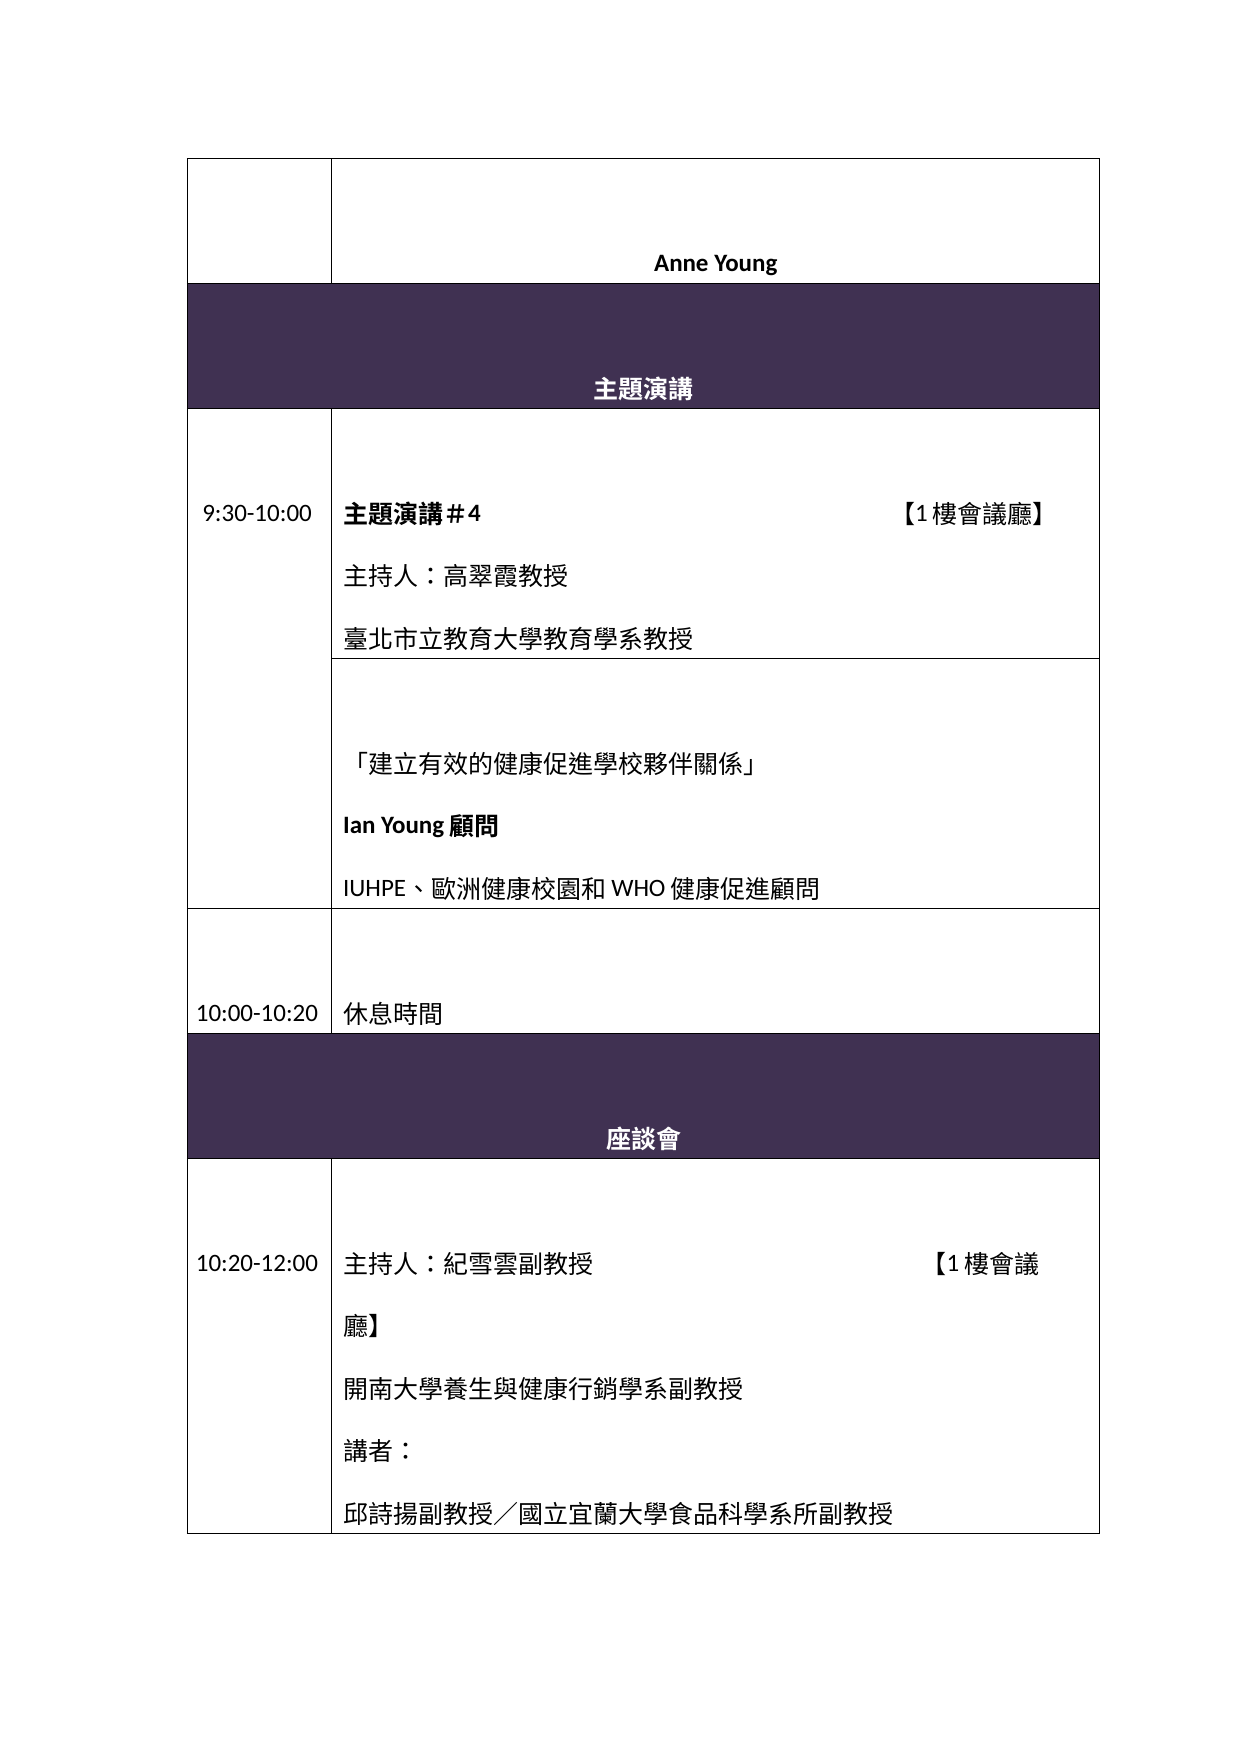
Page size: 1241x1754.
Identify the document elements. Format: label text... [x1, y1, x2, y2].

table_cell [188, 159, 331, 283]
table_cell 10:00-10:20 [188, 909, 331, 1033]
table_cell 主題演講 [188, 284, 1099, 408]
table_cell 主題演講＃4 【1樓會議廳】 主持人：高翠霞教授 臺北市立教育大學教育學系教授 [332, 409, 1099, 658]
table_cell 休息時間 [332, 909, 1099, 1033]
table_cell 座談會 [188, 1034, 1099, 1158]
table_cell 9:30-10:00 [188, 409, 331, 908]
table_cell 10:20-12:00 [188, 1159, 331, 1533]
table_cell 「建立有效的健康促進學校夥伴關係」 Ian Young顧問 IUHPE、歐洲健康校園和WHO健康促進顧問 [332, 659, 1099, 908]
table_cell 主持人：紀雪雲副教授 【1樓會議廳】 開南大學養生與健康行銷學系副教授 講者： 邱詩揚副教授／國立宜蘭大學食品科學系所副教授 [332, 1159, 1099, 1533]
table_cell Anne Young [332, 159, 1099, 283]
